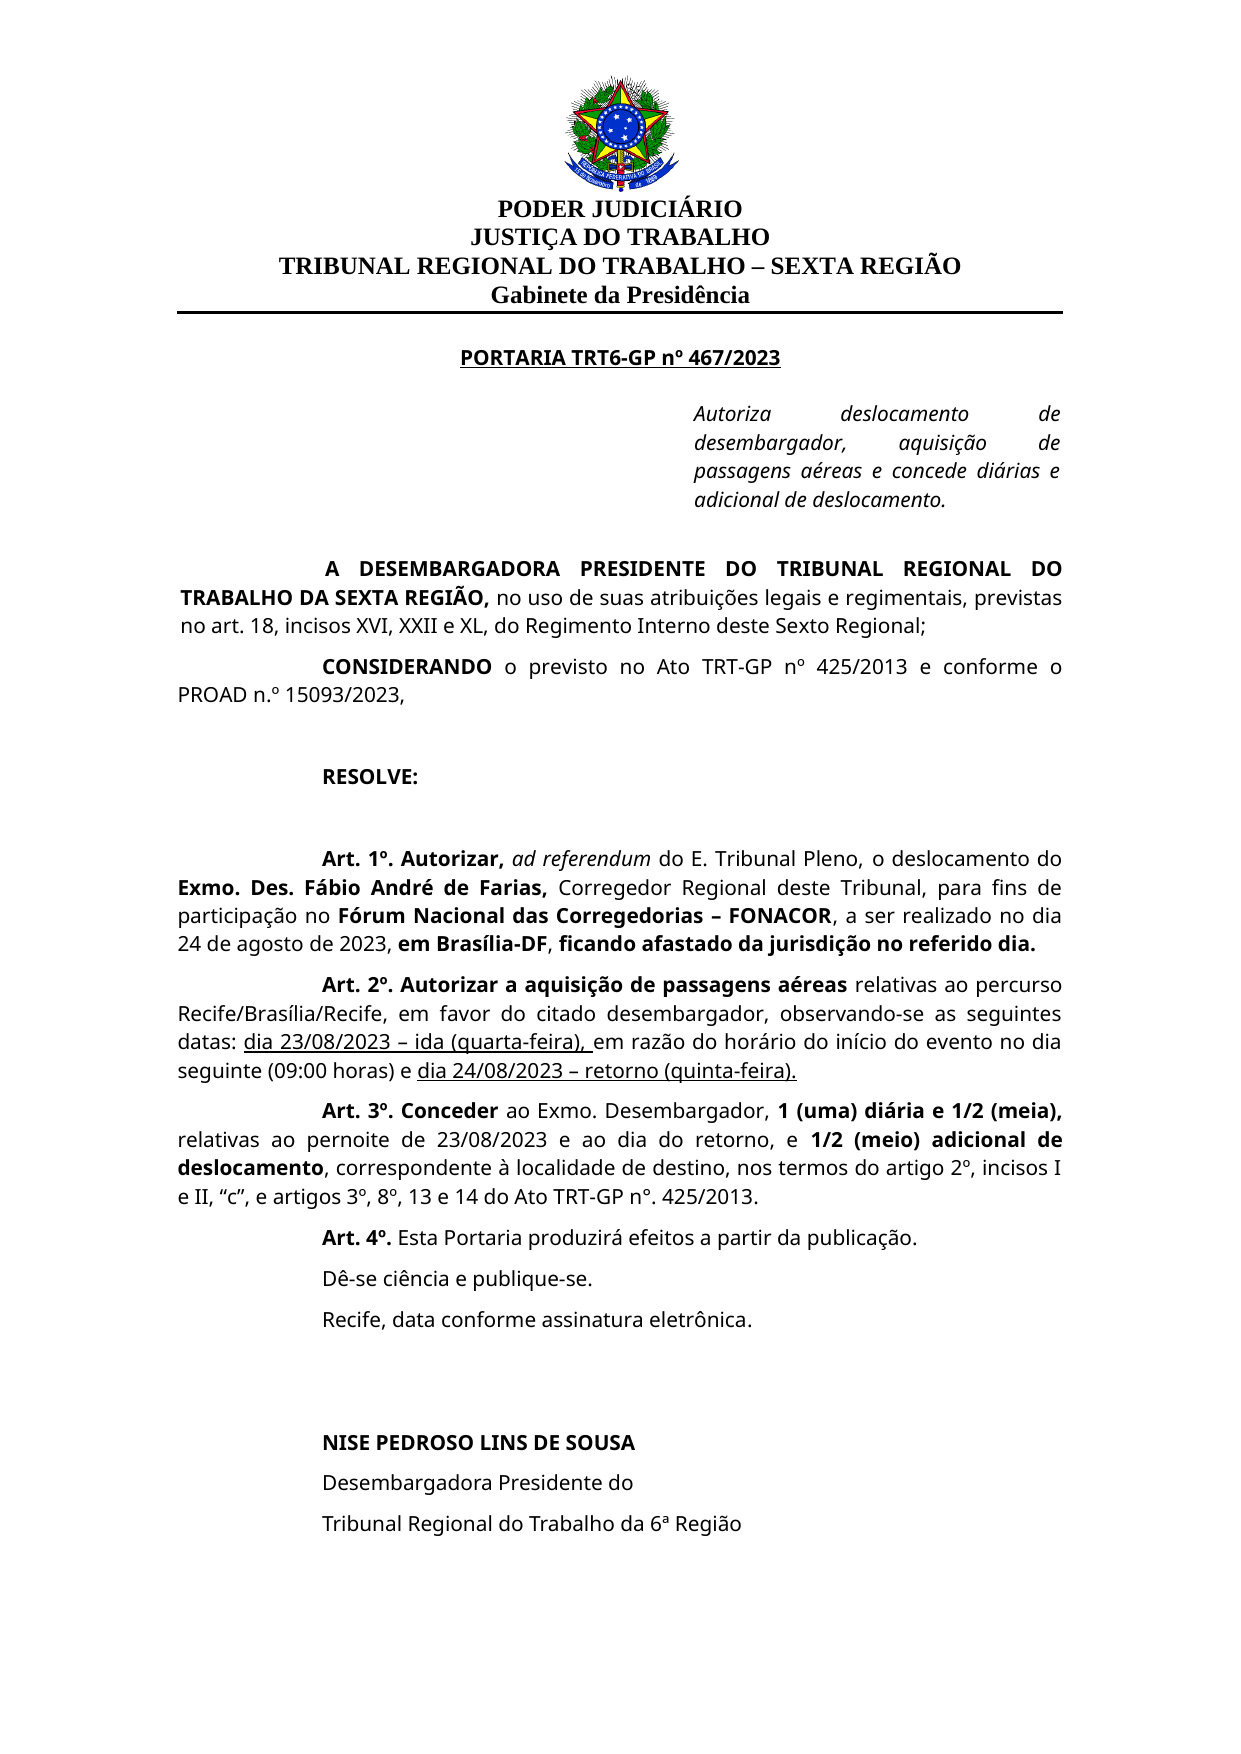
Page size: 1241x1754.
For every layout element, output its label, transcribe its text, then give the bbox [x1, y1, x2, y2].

text Art. 2º. Autorizar a aquisição de passagens aéreas relativas ao percurso Recife/Brasília/Recife, em favor do citado desembargador, observando-se as seguintes datas: dia 23/08/2023 – ida (quarta-feira), em razão do horário do início do evento no dia seguinte (09:00 horas) e dia 24/08/2023 – retorno (quinta-feira). [177, 970, 1062, 1084]
text Tribunal Regional do Trabalho da 6ª Região [177, 1509, 1062, 1538]
text Desembargadora Presidente do [177, 1468, 1062, 1497]
text Art. 1º. Autorizar, ad referendum do E. Tribunal Pleno, o deslocamento do Exmo. Des. Fábio André de Farias, Corregedor Regional deste Tribunal, para fins de participação no Fórum Nacional das Corregedorias – FONACOR, a ser realizado no dia 24 de agosto de 2023, em Brasília-DF, ficando afastado da jurisdição no referido dia. [177, 844, 1062, 958]
text CONSIDERANDO o previsto no Ato TRT-GP nº 425/2013 e conforme o PROAD n.º 15093/2023, [177, 652, 1063, 709]
text RESOLVE: [177, 762, 1063, 791]
text Art. 4º. Esta Portaria produzirá efeitos a partir da publicação. [177, 1223, 1063, 1251]
text Recife, data conforme assinatura eletrônica. [177, 1305, 1063, 1333]
text A DESEMBARGADORA PRESIDENTE DO TRIBUNAL REGIONAL DO TRABALHO DA SEXTA REGIÃO, no uso de suas atribuições legais e regimentais, previstas no art. 18, incisos XVI, XXII e XL, do Regimento Interno deste Sexto Regional; [180, 554, 1063, 639]
text Dê-se ciência e publique-se. [177, 1264, 1063, 1292]
text Art. 3º. Conceder ao Exmo. Desembargador, 1 (uma) diária e 1/2 (meia), relativas ao pernoite de 23/08/2023 e ao dia do retorno, e 1/2 (meio) adicional de deslocamento, correspondente à localidade de destino, nos termos do artigo 2º, incisos I e II, “c”, e artigos 3º, 8º, 13 e 14 do Ato TRT-GP n°. 425/2013. [177, 1097, 1063, 1210]
text Autoriza deslocamento de desembargador, aquisição de passagens aéreas e concede diárias e adicional de deslocamento. [694, 399, 1063, 513]
text NISE PEDROSO LINS DE SOUSA [177, 1428, 1062, 1456]
text PORTARIA TRT6-GP nº 467/2023 [177, 343, 1063, 371]
